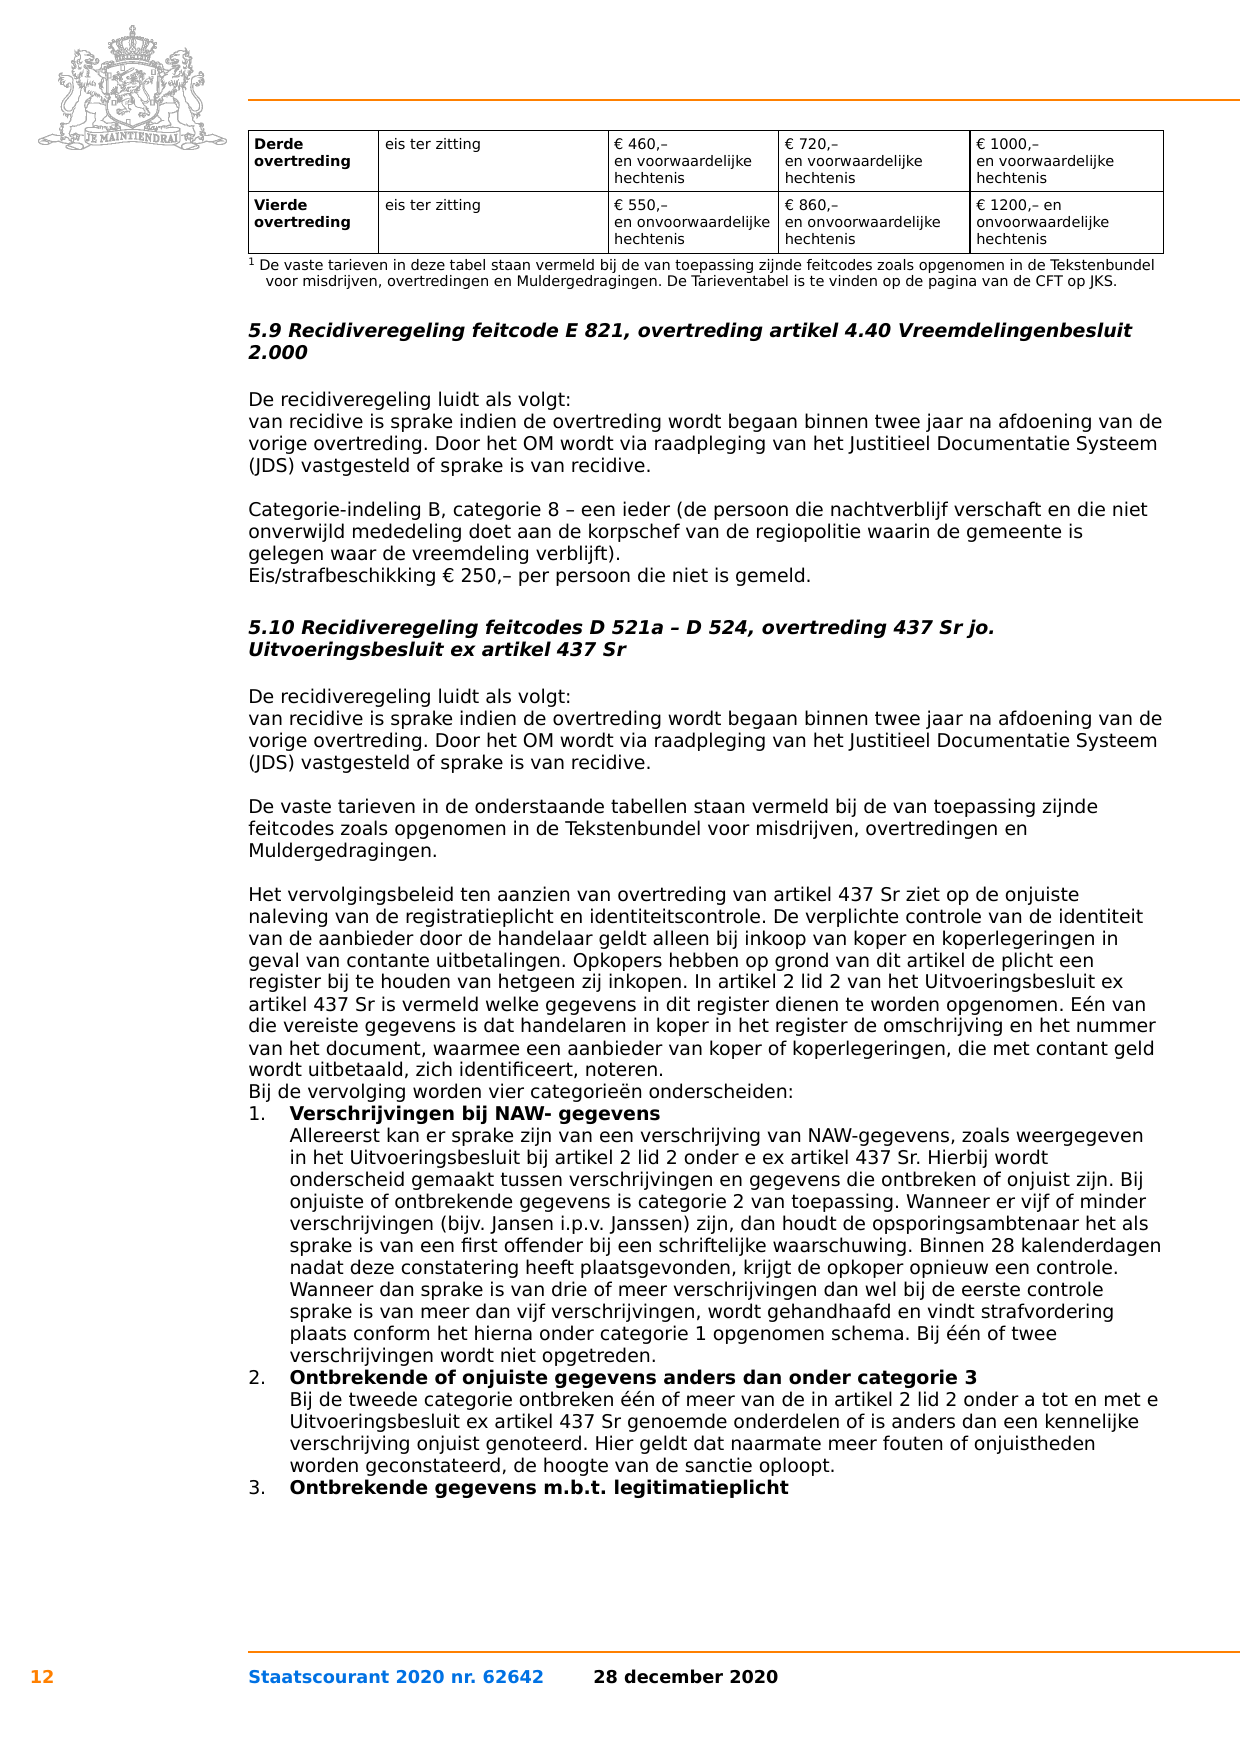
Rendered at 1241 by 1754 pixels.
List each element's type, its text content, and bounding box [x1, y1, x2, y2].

text Bij de vervolging worden vier categorieën onderscheiden: [248, 1081, 1163, 1103]
table_cell eis ter zitting [379, 131, 608, 191]
table_cell € 1000,– en voorwaardelijke hechtenis [971, 131, 1163, 191]
table_cell € 1200,– en onvoorwaardelijke hechtenis [971, 192, 1163, 253]
text van recidive is sprake indien de overtreding wordt begaan binnen twee jaar na afdoening van de vorige overtreding. Door het OM wordt via raadpleging van het Justitieel Documentatie Systeem (JDS) vastgesteld of sprake is van recidive. [248, 708, 1163, 774]
table_cell Vierde overtreding [249, 192, 378, 253]
table_cell eis ter zitting [379, 192, 608, 253]
table_cell 1 De vaste tarieven in deze tabel staan vermeld bij de van toepassing zijnde feitcodes zoals opgenomen in de Tekstenbundel voor misdrijven, overtredingen en Muldergedragingen. De Tarieventabel is te vinden op de pagina van de CFT op JKS. [248, 254, 1163, 290]
text van recidive is sprake indien de overtreding wordt begaan binnen twee jaar na afdoening van de vorige overtreding. Door het OM wordt via raadpleging van het Justitieel Documentatie Systeem (JDS) vastgesteld of sprake is van recidive. [248, 411, 1163, 477]
subtitle 5.9 Recidiveregeling feitcode E 821, overtreding artikel 4.40 Vreemdelingenbesluit 2.000 [248, 320, 1163, 364]
text 3. Ontbrekende gegevens m.b.t. legitimatieplicht [248, 1477, 1163, 1499]
table_cell € 720,– en voorwaardelijke hechtenis [779, 131, 969, 191]
table_cell Derde overtreding [249, 131, 378, 191]
picture [38, 25, 227, 150]
text 1. Verschrijvingen bij NAW- gegevens [248, 1103, 1163, 1125]
text De recidiveregeling luidt als volgt: [248, 686, 1163, 708]
table_cell € 460,– en voorwaardelijke hechtenis [609, 131, 778, 191]
text Categorie-indeling B, categorie 8 – een ieder (de persoon die nachtverblijf verschaft en die niet onverwijld mededeling doet aan de korpschef van de regiopolitie waarin de gemeente is gelegen waar de vreemdeling verblijft). [248, 499, 1163, 565]
text 2. Ontbrekende of onjuiste gegevens anders dan onder categorie 3 [248, 1367, 1163, 1389]
subtitle 5.10 Recidiveregeling feitcodes D 521a – D 524, overtreding 437 Sr jo. Uitvoeringsbesluit ex artikel 437 Sr [248, 617, 1163, 661]
text Het vervolgingsbeleid ten aanzien van overtreding van artikel 437 Sr ziet op de onjuiste naleving van de registratieplicht en identiteitscontrole. De verplichte controle van de identiteit van de aanbieder door de handelaar geldt alleen bij inkoop van koper en koperlegeringen in geval van contante uitbetalingen. Opkopers hebben op grond van dit artikel de plicht een register bij te houden van hetgeen zij inkopen. In artikel 2 lid 2 van het Uitvoeringsbesluit ex artikel 437 Sr is vermeld welke gegevens in dit register dienen te worden opgenomen. Eén van die vereiste gegevens is dat handelaren in koper in het register de omschrijving en het nummer van het document, waarmee een aanbieder van koper of koperlegeringen, die met contant geld wordt uitbetaald, zich identificeert, noteren. [248, 883, 1163, 1081]
text De recidiveregeling luidt als volgt: [248, 389, 1163, 411]
text De vaste tarieven in de onderstaande tabellen staan vermeld bij de van toepassing zijnde feitcodes zoals opgenomen in de Tekstenbundel voor misdrijven, overtredingen en Muldergedragingen. [248, 796, 1163, 862]
text Allereerst kan er sprake zijn van een verschrijving van NAW-gegevens, zoals weergegeven in het Uitvoeringsbesluit bij artikel 2 lid 2 onder e ex artikel 437 Sr. Hierbij wordt onderscheid gemaakt tussen verschrijvingen en gegevens die ontbreken of onjuist zijn. Bij onjuiste of ontbrekende gegevens is categorie 2 van toepassing. Wanneer er vijf of minder verschrijvingen (bijv. Jansen i.p.v. Janssen) zijn, dan houdt de opsporingsambtenaar het als sprake is van een first offender bij een schriftelijke waarschuwing. Binnen 28 kalenderdagen nadat deze constatering heeft plaatsgevonden, krijgt de opkoper opnieuw een controle. Wanneer dan sprake is van drie of meer verschrijvingen dan wel bij de eerste controle sprake is van meer dan vijf verschrijvingen, wordt gehandhaafd en vindt strafvordering plaats conform het hierna onder categorie 1 opgenomen schema. Bij één of twee verschrijvingen wordt niet opgetreden. [289, 1125, 1163, 1367]
text Eis/strafbeschikking € 250,– per persoon die niet is gemeld. [248, 565, 1163, 587]
text Bij de tweede categorie ontbreken één of meer van de in artikel 2 lid 2 onder a tot en met e Uitvoeringsbesluit ex artikel 437 Sr genoemde onderdelen of is anders dan een kennelijke verschrijving onjuist genoteerd. Hier geldt dat naarmate meer fouten of onjuistheden worden geconstateerd, de hoogte van de sanctie oploopt. [289, 1389, 1163, 1477]
table_cell € 860,– en onvoorwaardelijke hechtenis [779, 192, 969, 253]
table_cell € 550,– en onvoorwaardelijke hechtenis [609, 192, 778, 253]
